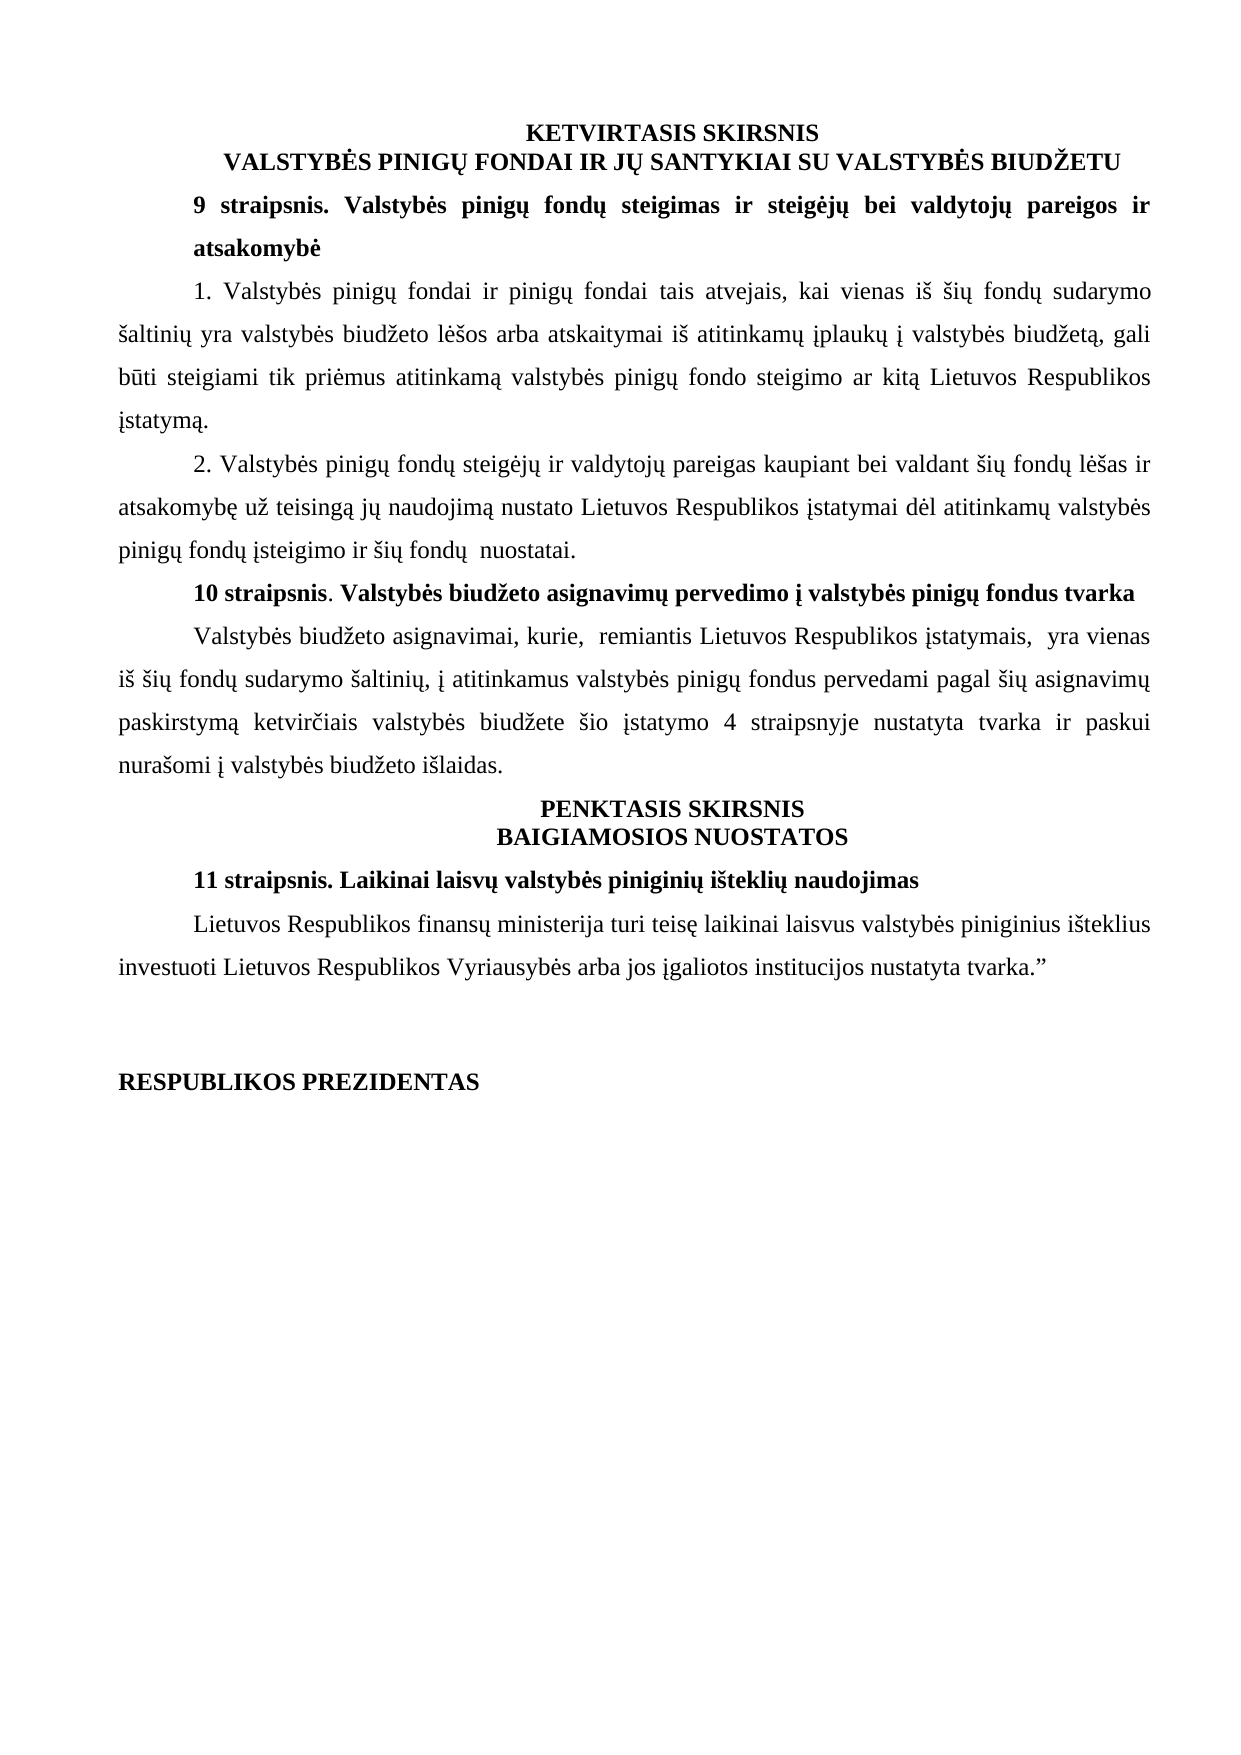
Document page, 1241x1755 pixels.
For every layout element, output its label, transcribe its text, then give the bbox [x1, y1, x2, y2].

text 1. Valstybės pinigų fondai ir pinigų fondai tais atvejais, kai vienas iš šių fondų sudarymo šaltinių yra valstybės biudžeto lėšos arba atskaitymai iš atitinkamų įplaukų į valstybės biudžetą, gali būti steigiami tik priėmus atitinkamą valstybės pinigų fondo steigimo ar kitą Lietuvos Respublikos įstatymą. [118, 276, 1152, 434]
text 10 straipsnis. Valstybės biudžeto asignavimų pervedimo į valstybės pinigų fondus tvarka [118, 578, 1152, 607]
text Lietuvos Respublikos finansų ministerija turi teisę laikinai laisvus valstybės piniginius išteklius investuoti Lietuvos Respublikos Vyriausybės arba jos įgaliotos institucijos nustatyta tvarka.” [118, 909, 1152, 981]
text KETVIRTASIS SKIRSNIS [118, 118, 1152, 147]
text 11 straipsnis. Laikinai laisvų valstybės piniginių išteklių naudojimas [118, 866, 1152, 894]
text Valstybės biudžeto asignavimai, kurie, remiantis Lietuvos Respublikos įstatymais, yra vienas iš šių fondų sudarymo šaltinių, į atitinkamus valstybės pinigų fondus pervedami pagal šių asignavimų paskirstymą ketvirčiais valstybės biudžete šio įstatymo 4 straipsnyje nustatyta tvarka ir paskui nurašomi į valstybės biudžeto išlaidas. [118, 621, 1152, 779]
text BAIGIAMOSIOS NUOSTATOS [118, 822, 1152, 851]
text 2. Valstybės pinigų fondų steigėjų ir valdytojų pareigas kaupiant bei valdant šių fondų lėšas ir atsakomybę už teisingą jų naudojimą nustato Lietuvos Respublikos įstatymai dėl atitinkamų valstybės pinigų fondų įsteigimo ir šių fondų nuostatai. [118, 449, 1152, 564]
text PENKTASIS SKIRSNIS [118, 794, 1152, 822]
text 9 straipsnis. Valstybės pinigų fondų steigimas ir steigėjų bei valdytojų pareigos ir atsakomybė [193, 190, 1152, 262]
text RESPUBLIKOS PREZIDENTAS [118, 1067, 1152, 1096]
text VALSTYBĖS PINIGŲ FONDAI IR JŲ SANTYKIAI SU VALSTYBĖS BIUDŽETU [118, 147, 1152, 176]
